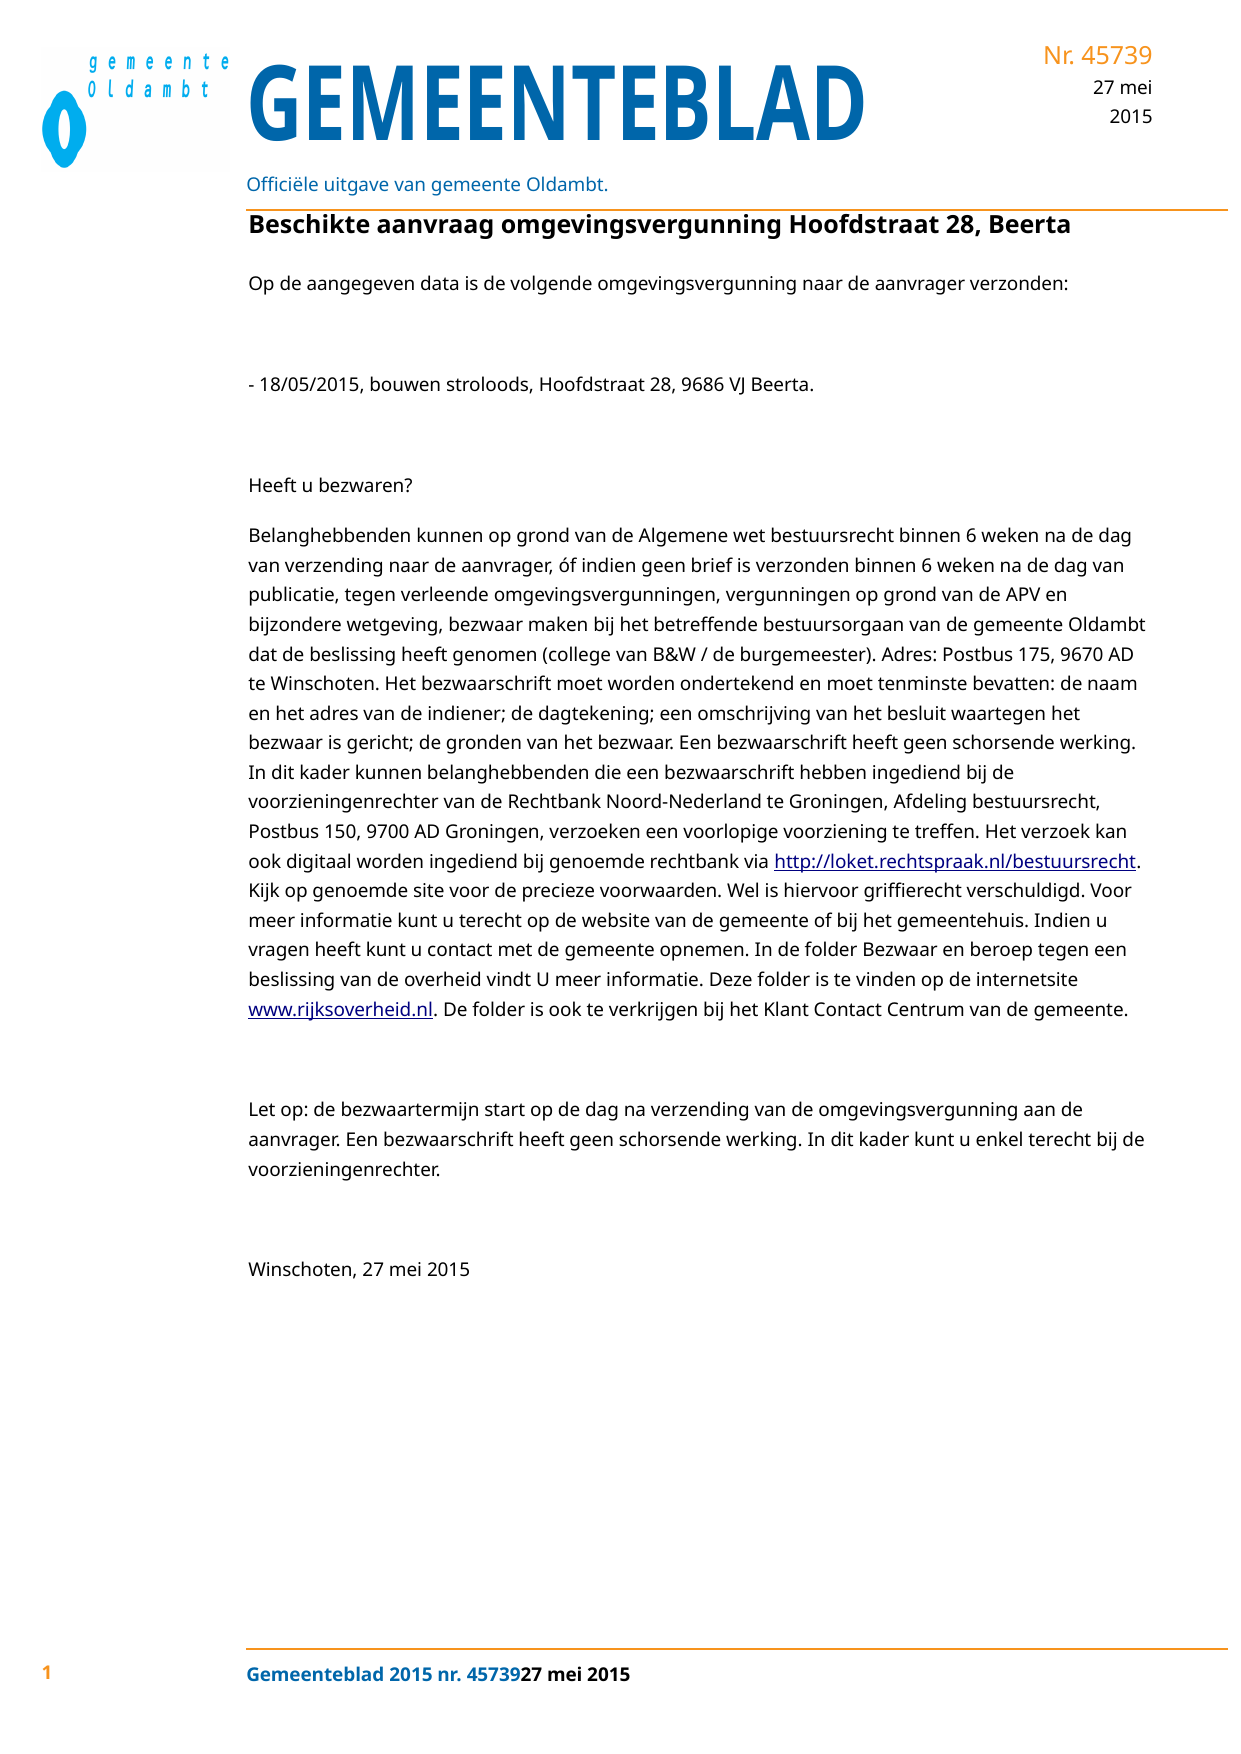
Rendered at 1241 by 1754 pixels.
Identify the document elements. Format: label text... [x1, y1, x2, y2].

text - 18/05/2015, bouwen stroloods, Hoofdstraat 28, 9686 VJ Beerta. [248, 371, 1152, 397]
text ­Heeft u bezwaren? [248, 472, 1152, 498]
text Let op: de bezwaartermijn start op de dag na verzending van de omgevingsvergunning aan de aanvrager. Een bezwaarschrift heeft geen schorsende werking. In dit kader kunt u enkel terecht bij de voorzieningenrechter. [248, 1097, 1152, 1181]
text Belanghebbenden kunnen op grond van de Algemene wet bestuursrecht binnen 6 weken na de dag van verzending naar de aanvrager, óf indien geen brief is verzonden binnen 6 weken na de dag van publicatie, tegen verleende omgevingsvergunningen, vergunningen op grond van de APV en bijzondere wetgeving, bezwaar maken bij het betreffende bestuursorgaan van de gemeente Oldambt dat de beslissing heeft genomen (college van B&W / de burgemeester). Adres: Postbus 175, 9670 AD te Winschoten. Het bezwaarschrift moet worden ondertekend en moet tenminste bevatten: de naam en het adres van de indiener; de dagtekening; een omschrijving van het besluit waartegen het bezwaar is gericht; de gronden van het bezwaar. Een bezwaarschrift heeft geen schorsende werking. In dit kader kunnen belanghebbenden die een bezwaarschrift hebben ingediend bij de voorzieningenrechter van de Rechtbank Noord-Nederland te Groningen, Afdeling bestuursrecht, Postbus 150, 9700 AD Groningen, verzoeken een voorlopige voorziening te treffen. Het verzoek kan ook digitaal worden ingediend bij genoemde rechtbank via http://loket.rechtspraak.nl/bestuursrecht. Kijk op genoemde site voor de precieze voorwaarden. Wel is hiervoor griffierecht verschuldigd. Voor meer informatie kunt u terecht op de website van de gemeente of bij het gemeentehuis. Indien u vragen heeft kunt u contact met de gemeente opnemen. In de folder Bezwaar en beroep tegen een beslissing van de overheid vindt U meer informatie. Deze folder is te vinden op de internetsite www.rijksoverheid.nl. De folder is ook te verkrijgen bij het Klant Contact Centrum van de gemeente. [248, 522, 1152, 1021]
picture [41, 47, 231, 172]
text Winschoten, 27 mei 2015 [248, 1257, 1152, 1282]
text Op de aangegeven data is de volgende omgevingsvergunning naar de aanvrager verzonden: [248, 270, 1152, 296]
text Beschikte aanvraag omgevingsvergunning Hoofdstraat 28, Beerta [248, 211, 1152, 241]
